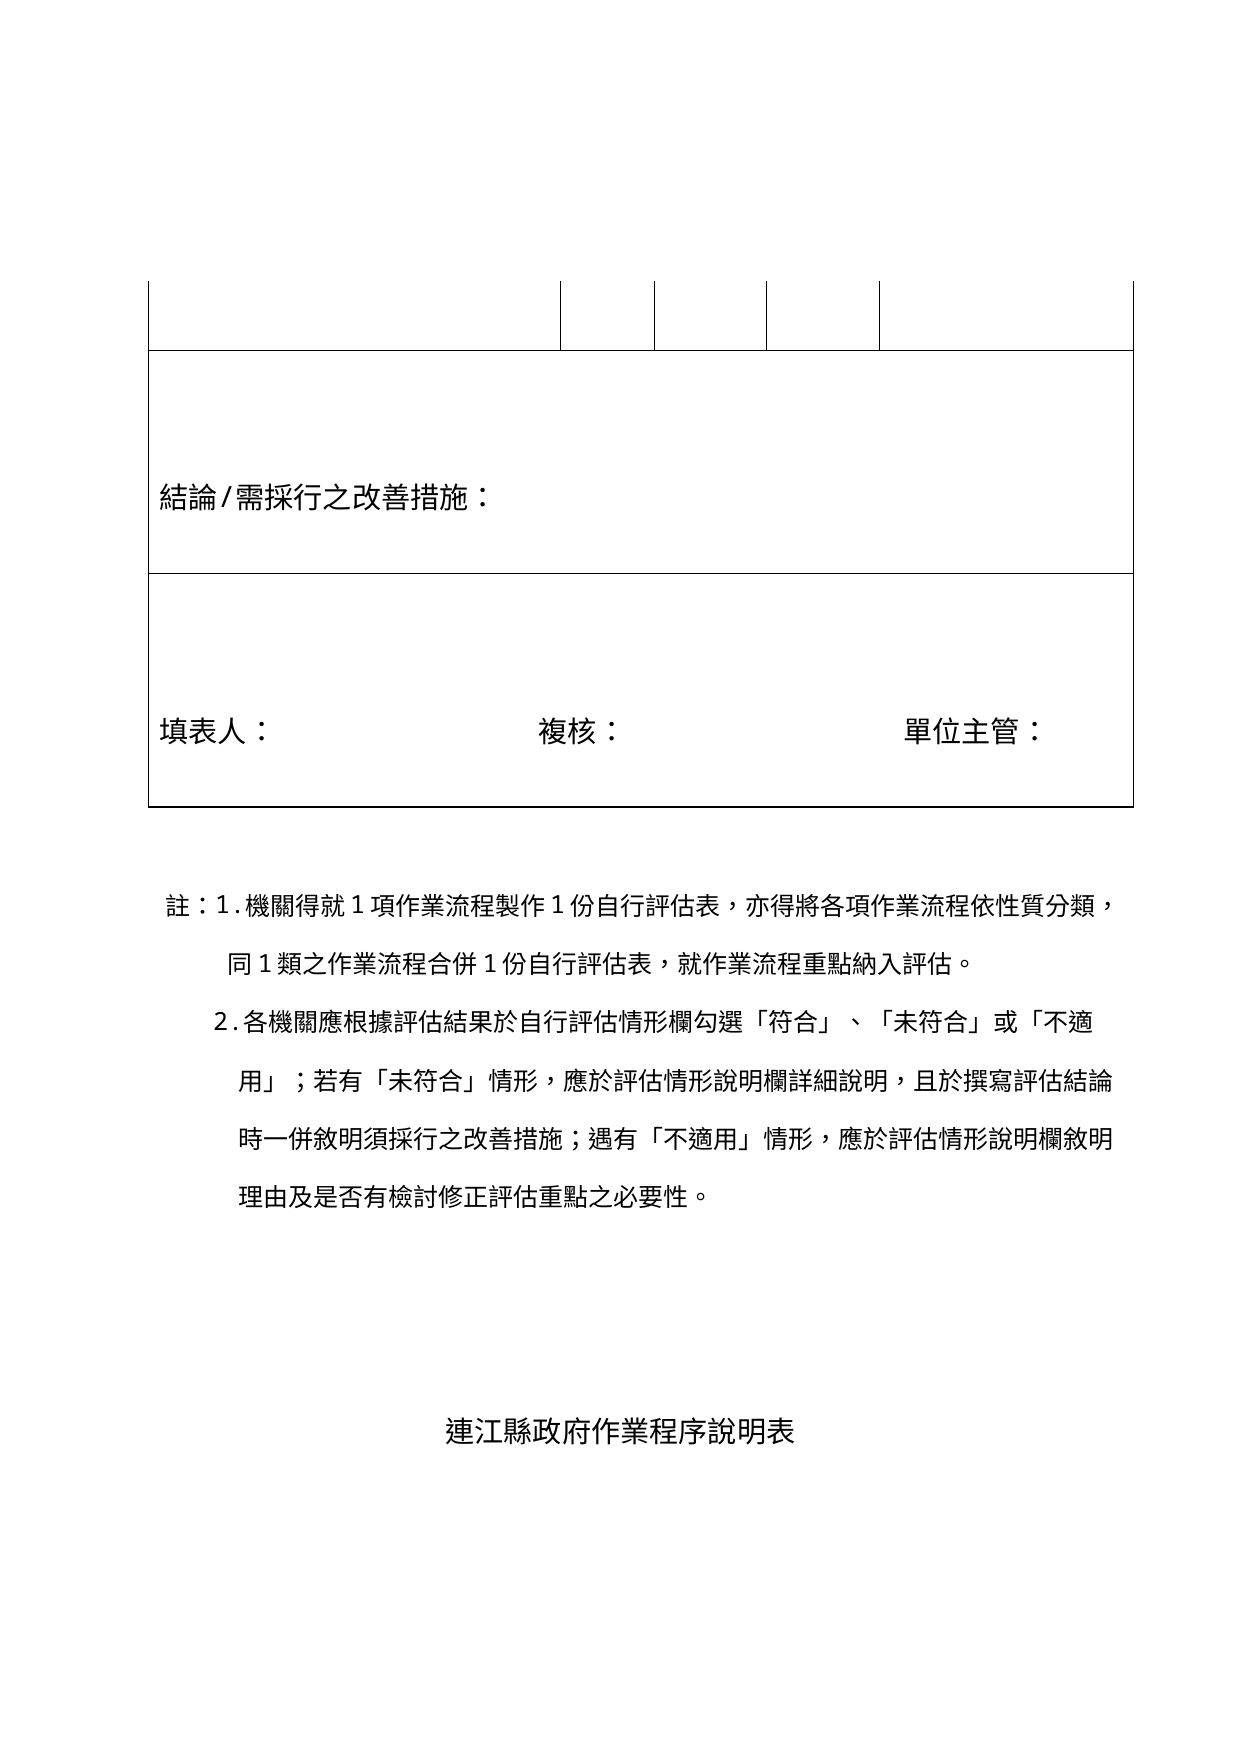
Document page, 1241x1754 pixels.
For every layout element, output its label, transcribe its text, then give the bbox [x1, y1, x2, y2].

table_cell 結論/需採行之改善措施： [149, 351, 1133, 573]
table_cell [767, 281, 879, 350]
text 註：1.機關得就1項作業流程製作1份自行評估表，亦得將各項作業流程依性質分類，同1類之作業流程合併1份自行評估表，就作業流程重點納入評估。 [140, 865, 1122, 981]
table_cell 填表人： 複核： 單位主管： [149, 574, 1133, 806]
table_cell [561, 281, 654, 350]
table_cell [880, 281, 1133, 350]
table_cell [149, 281, 560, 350]
text 2.各機關應根據評估結果於自行評估情形欄勾選「符合」、「未符合」或「不適用」；若有「未符合」情形，應於評估情形說明欄詳細說明，且於撰寫評估結論時一併敘明須採行之改善措施；遇有「不適用」情形，應於評估情形說明欄敘明理由及是否有檢討修正評估重點之必要性。 [213, 981, 1122, 1215]
text 連江縣政府作業程序說明表 [118, 1390, 1122, 1448]
table_cell [655, 281, 766, 350]
